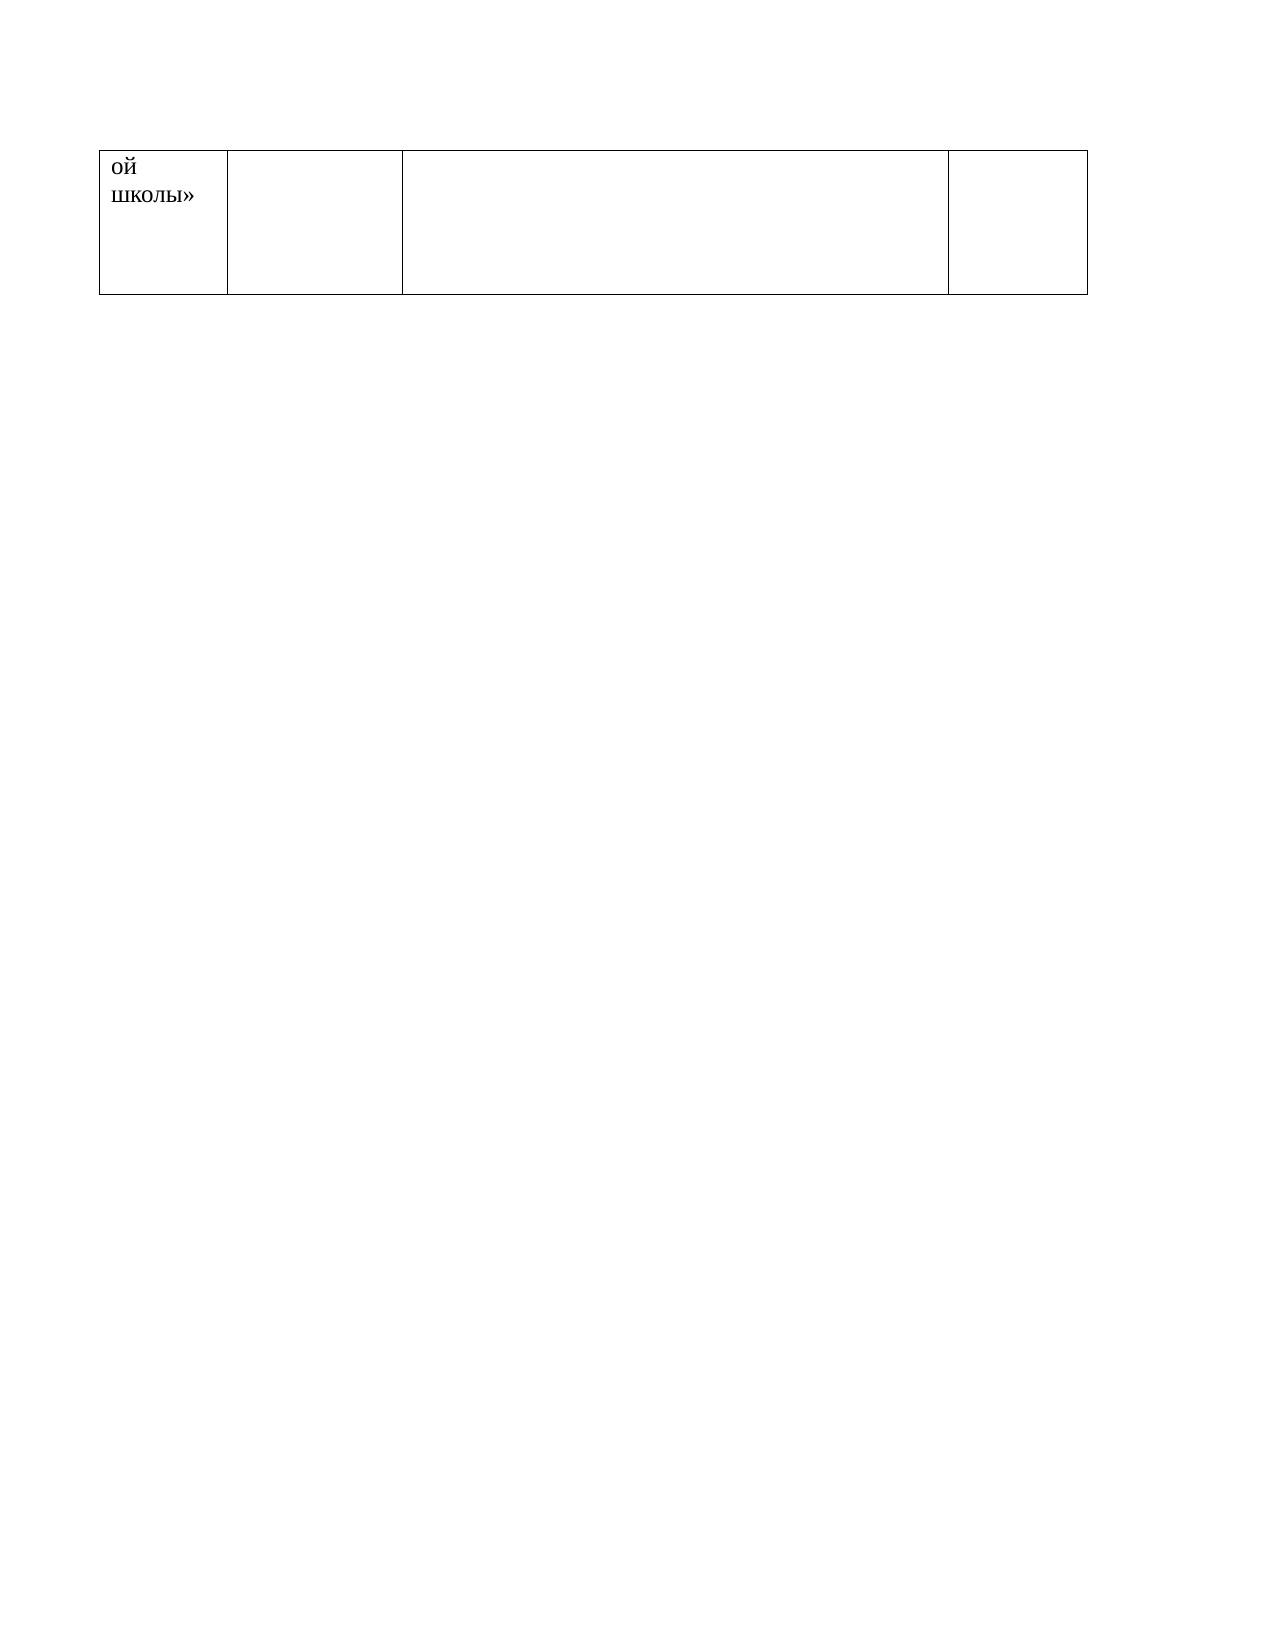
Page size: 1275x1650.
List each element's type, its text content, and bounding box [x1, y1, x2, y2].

table_cell [228, 151, 402, 294]
table_cell [949, 151, 1087, 294]
table_cell Приказ № 46 от 08.02.2018 «О внесении изменений в Положение «Об оплате труда работников муниципального бюджетного общеобразовательного учреждения Бондарской средней общеобразовательной школы» http://bondari-school.68edu.ru/%d0%b2%d0%be%d1%81%d0%bf%d0%b8%d1%82%d0%b0%d1%82%d0%b5%d0%bb%d1%8c%d0%bd%d0%b0%d1%8f-%d1%80%d0%b0%d0%b1%d0%be%d1%82%d0%b0/%d0%bf%d1%80%d0%be%d0%b5%d0%ba%d1%82-%d0%b8%d0%bdHYPERLINK "http://bondari-school.68edu.ru/%d0%b2%d0%be%d1%81%d0%bf%d0%b8%d1%82%d0%b0%d1%82%d0%b5%d0%bb%d1%8c%d0%bd%d0%b0%d1%8f-%d1%80%d0%b0%d0%b1%d0%be%d1%82%d0%b0/%d0%bf%d1%80%d0%be%d0%b5%d0%ba%d1%82-%d0%b8%d0%bd%d1%81%d1%82%d0%b8%d1%82%d1%83%d1%82-%d0%ba%d0%bb%d0%b0%d1%81%d1%81%d0%bd%d0%be%d0%b3%d0%be-%d1%80%d1%83%d0%ba%d0%be%d0%b2%d0%be%d0%b4%d1%81%d1%82/"%d1%81%d1%82%d0%b8%d1%82%d1%83%d1%82-%d0%ba%d0%bb%d0%b0%d1%81%d1%81%d0%bd%d0%be%d0%b3%d0%be-%d1%80%d1%83%d0%ba%d0%be%d0%b2%d0%be%d0%b4%d1%81%d1%82/ [403, 151, 948, 294]
table_cell ой школы» [100, 151, 227, 294]
